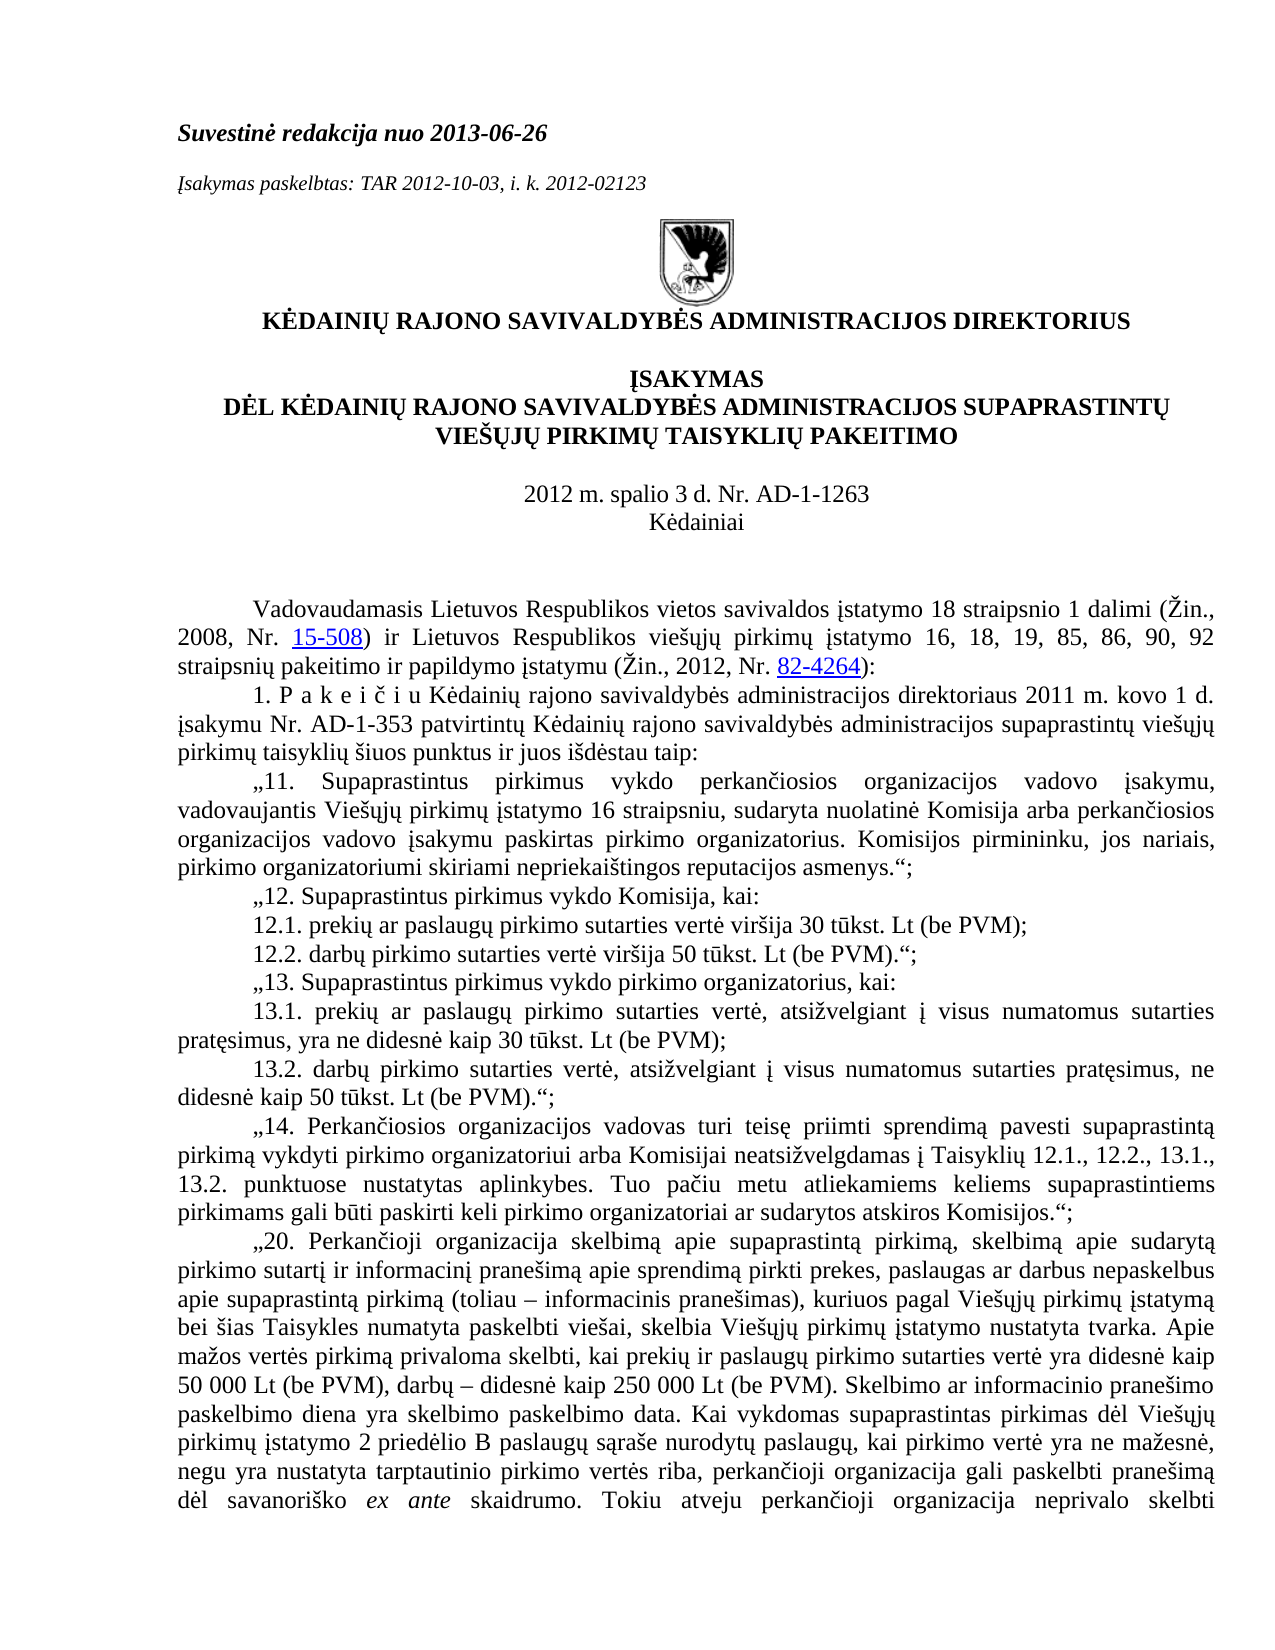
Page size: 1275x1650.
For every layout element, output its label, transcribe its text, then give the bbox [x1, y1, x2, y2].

text „20. Perkančioji organizacija skelbimą apie supaprastintą pirkimą, skelbimą apie sudarytą pirkimo sutartį ir informacinį pranešimą apie sprendimą pirkti prekes, paslaugas ar darbus nepaskelbus apie supaprastintą pirkimą (toliau – informacinis pranešimas), kuriuos pagal Viešųjų pirkimų įstatymą bei šias Taisykles numatyta paskelbti viešai, skelbia Viešųjų pirkimų įstatymo nustatyta tvarka. Apie mažos vertės pirkimą privaloma skelbti, kai prekių ir paslaugų pirkimo sutarties vertė yra didesnė kaip 50 000 Lt (be PVM), darbų – didesnė kaip 250 000 Lt (be PVM). Skelbimo ar informacinio pranešimo paskelbimo diena yra skelbimo paskelbimo data. Kai vykdomas supaprastintas pirkimas dėl Viešųjų pirkimų įstatymo 2 priedėlio B paslaugų sąraše nurodytų paslaugų, kai pirkimo vertė yra ne mažesnė, negu yra nustatyta tarptautinio pirkimo vertės riba, perkančioji organizacija gali paskelbti pranešimą dėl savanoriško ex ante skaidrumo. Tokiu atveju perkančioji organizacija neprivalo skelbti [177, 1226, 1216, 1514]
text „11. Supaprastintus pirkimus vykdo perkančiosios organizacijos vadovo įsakymu, vadovaujantis Viešųjų pirkimų įstatymo 16 straipsniu, sudaryta nuolatinė Komisija arba perkančiosios organizacijos vadovo įsakymu paskirtas pirkimo organizatorius. Komisijos pirmininku, jos nariais, pirkimo organizatoriumi skiriami nepriekaištingos reputacijos asmenys.“; [177, 766, 1216, 881]
text „14. Perkančiosios organizacijos vadovas turi teisę priimti sprendimą pavesti supaprastintą pirkimą vykdyti pirkimo organizatoriui arba Komisijai neatsižvelgdamas į Taisyklių 12.1., 12.2., 13.1., 13.2. punktuose nustatytas aplinkybes. Tuo pačiu metu atliekamiems keliems supaprastintiems pirkimams gali būti paskirti keli pirkimo organizatoriai ar sudarytos atskiros Komisijos.“; [177, 1111, 1216, 1226]
text Suvestinė redakcija nuo 2013-06-26 [177, 118, 1216, 147]
text 1. P a k e i č i u Kėdainių rajono savivaldybės administracijos direktoriaus 2011 m. kovo 1 d. įsakymu Nr. AD-1-353 patvirtintų Kėdainių rajono savivaldybės administracijos supaprastintų viešųjų pirkimų taisyklių šiuos punktus ir juos išdėstau taip: [177, 680, 1216, 766]
text „13. Supaprastintus pirkimus vykdo pirkimo organizatorius, kai: [177, 967, 1216, 996]
text Kėdainiai [177, 507, 1216, 536]
text 13.2. darbų pirkimo sutarties vertė, atsižvelgiant į visus numatomus sutarties pratęsimus, ne didesnė kaip 50 tūkst. Lt (be PVM).“; [177, 1054, 1216, 1111]
text 12.1. prekių ar paslaugų pirkimo sutarties vertė viršija 30 tūkst. Lt (be PVM); [177, 910, 1216, 939]
text 12.2. darbų pirkimo sutarties vertė viršija 50 tūkst. Lt (be PVM).“; [177, 939, 1216, 967]
text ĮSAKYMAS [177, 364, 1216, 392]
text Vadovaudamasis Lietuvos Respublikos vietos savivaldos įstatymo 18 straipsnio 1 dalimi (Žin., 2008, Nr. 15-508) ir Lietuvos Respublikos viešųjų pirkimų įstatymo 16, 18, 19, 85, 86, 90, 92 straipsnių pakeitimo ir papildymo įstatymu (Žin., 2012, Nr. 82-4264): [177, 594, 1216, 680]
text 13.1. prekių ar paslaugų pirkimo sutarties vertė, atsižvelgiant į visus numatomus sutarties pratęsimus, yra ne didesnė kaip 30 tūkst. Lt (be PVM); [177, 996, 1216, 1054]
text 2012 m. spalio 3 d. Nr. AD-1-1263 [177, 479, 1216, 507]
text „12. Supaprastintus pirkimus vykdo Komisija, kai: [177, 881, 1216, 910]
text DĖL KĖDAINIŲ RAJONO SAVIVALDYBĖS ADMINISTRACIJOS SUPAPRASTINTŲ VIEŠŲJŲ PIRKIMŲ TAISYKLIŲ PAKEITIMO [177, 392, 1216, 450]
text KĖDAINIŲ RAJONO SAVIVALDYBĖS ADMINISTRACIJOS DIREKTORIUS [177, 306, 1216, 335]
text Įsakymas paskelbtas: TAR 2012-10-03, i. k. 2012-02123 [177, 171, 1216, 195]
